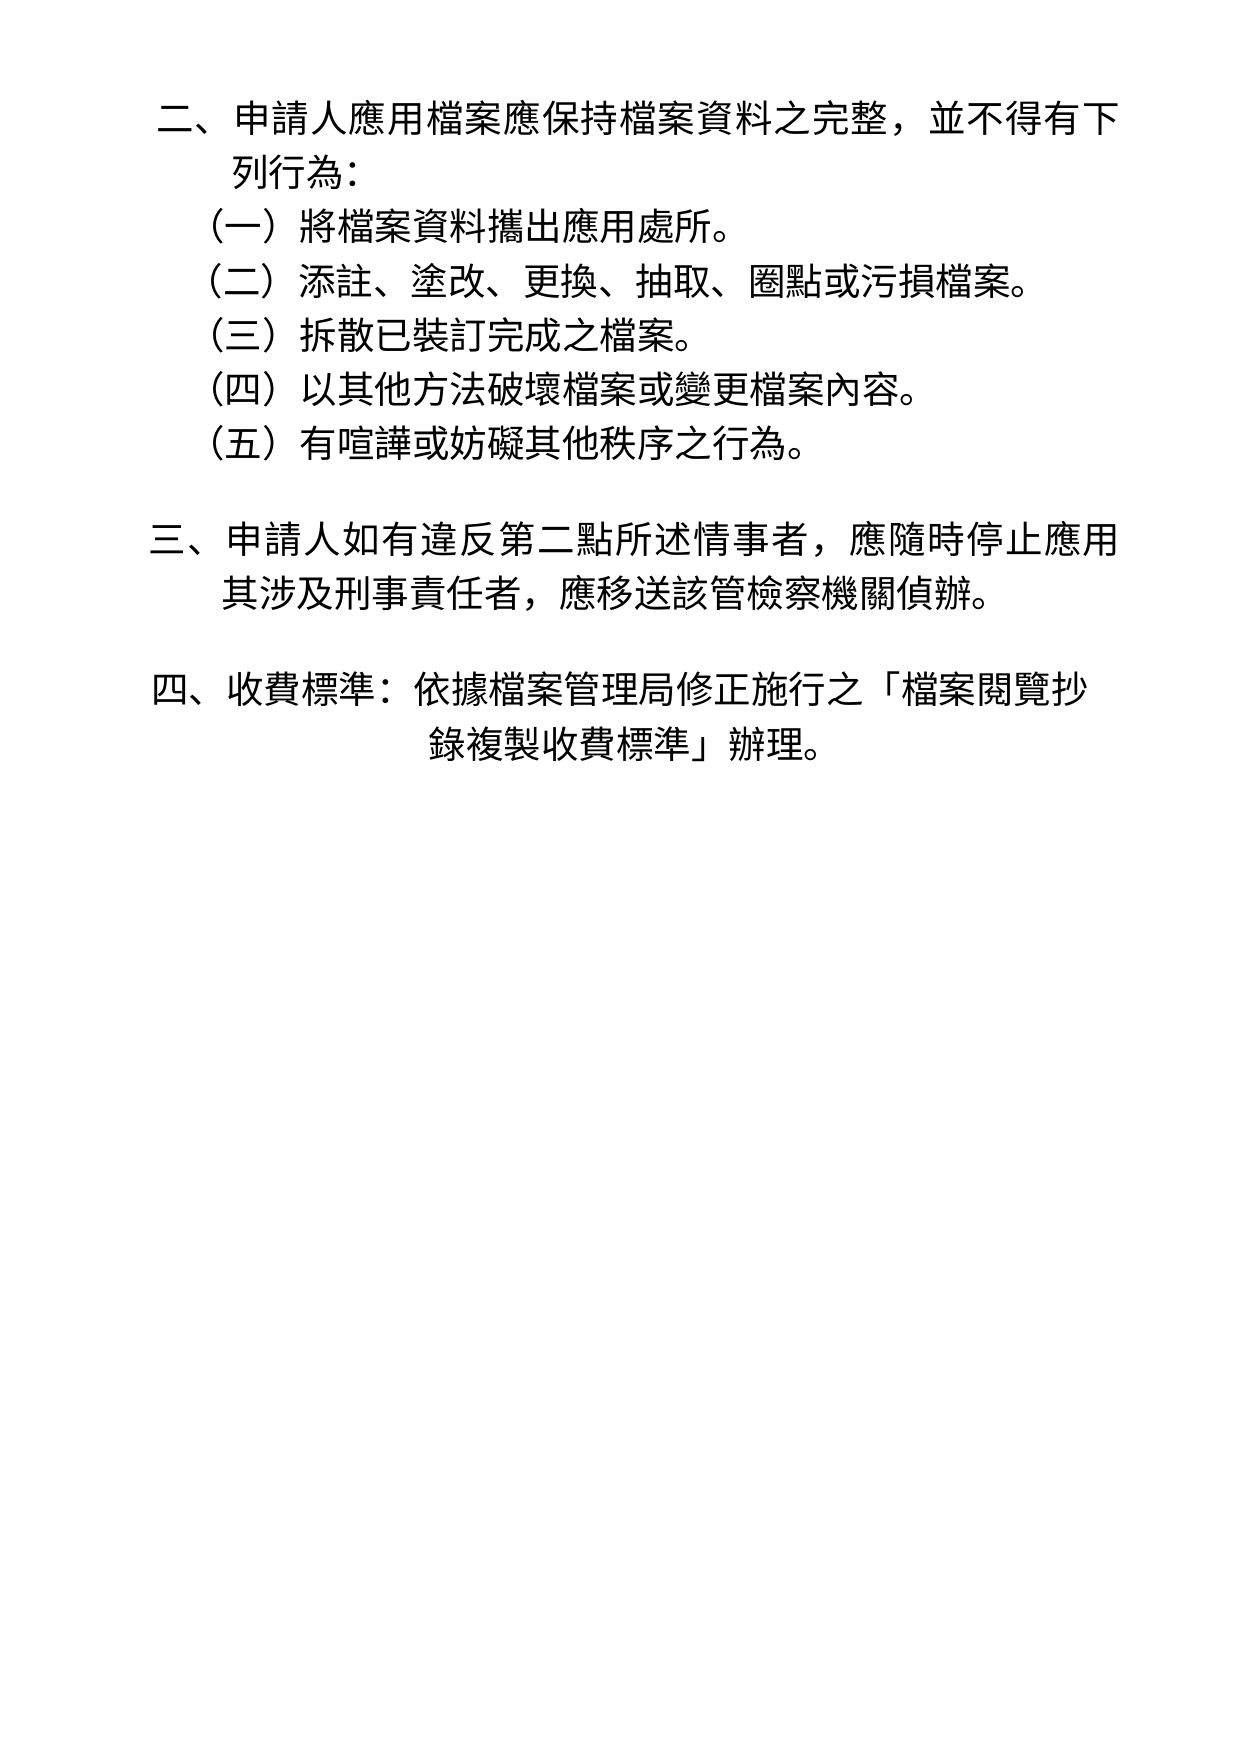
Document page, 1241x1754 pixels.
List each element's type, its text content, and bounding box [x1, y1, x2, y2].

text 二、申請人應用檔案應保持檔案資料之完整，並不得有下列行為： [156, 89, 1122, 197]
text （一）將檔案資料攜出應用處所。 [131, 197, 1146, 251]
text （三）拆散已裝訂完成之檔案。 [187, 306, 1146, 360]
text （五）有喧譁或妨礙其他秩序之行為。 [131, 414, 1146, 468]
text （二）添註、塗改、更換、抽取、圈點或污損檔案。 [185, 251, 1146, 306]
text 四、收費標準：依據檔案管理局修正施行之「檔案閱覽抄 [118, 660, 1122, 714]
text 錄複製收費標準」辦理。 [222, 714, 1122, 769]
text 三、申請人如有違反第二點所述情事者，應隨時停止應用，其涉及刑事責任者，應移送該管檢察機關偵辦。 [148, 510, 1122, 619]
text （四）以其他方法破壞檔案或變更檔案內容。 [187, 360, 1146, 414]
